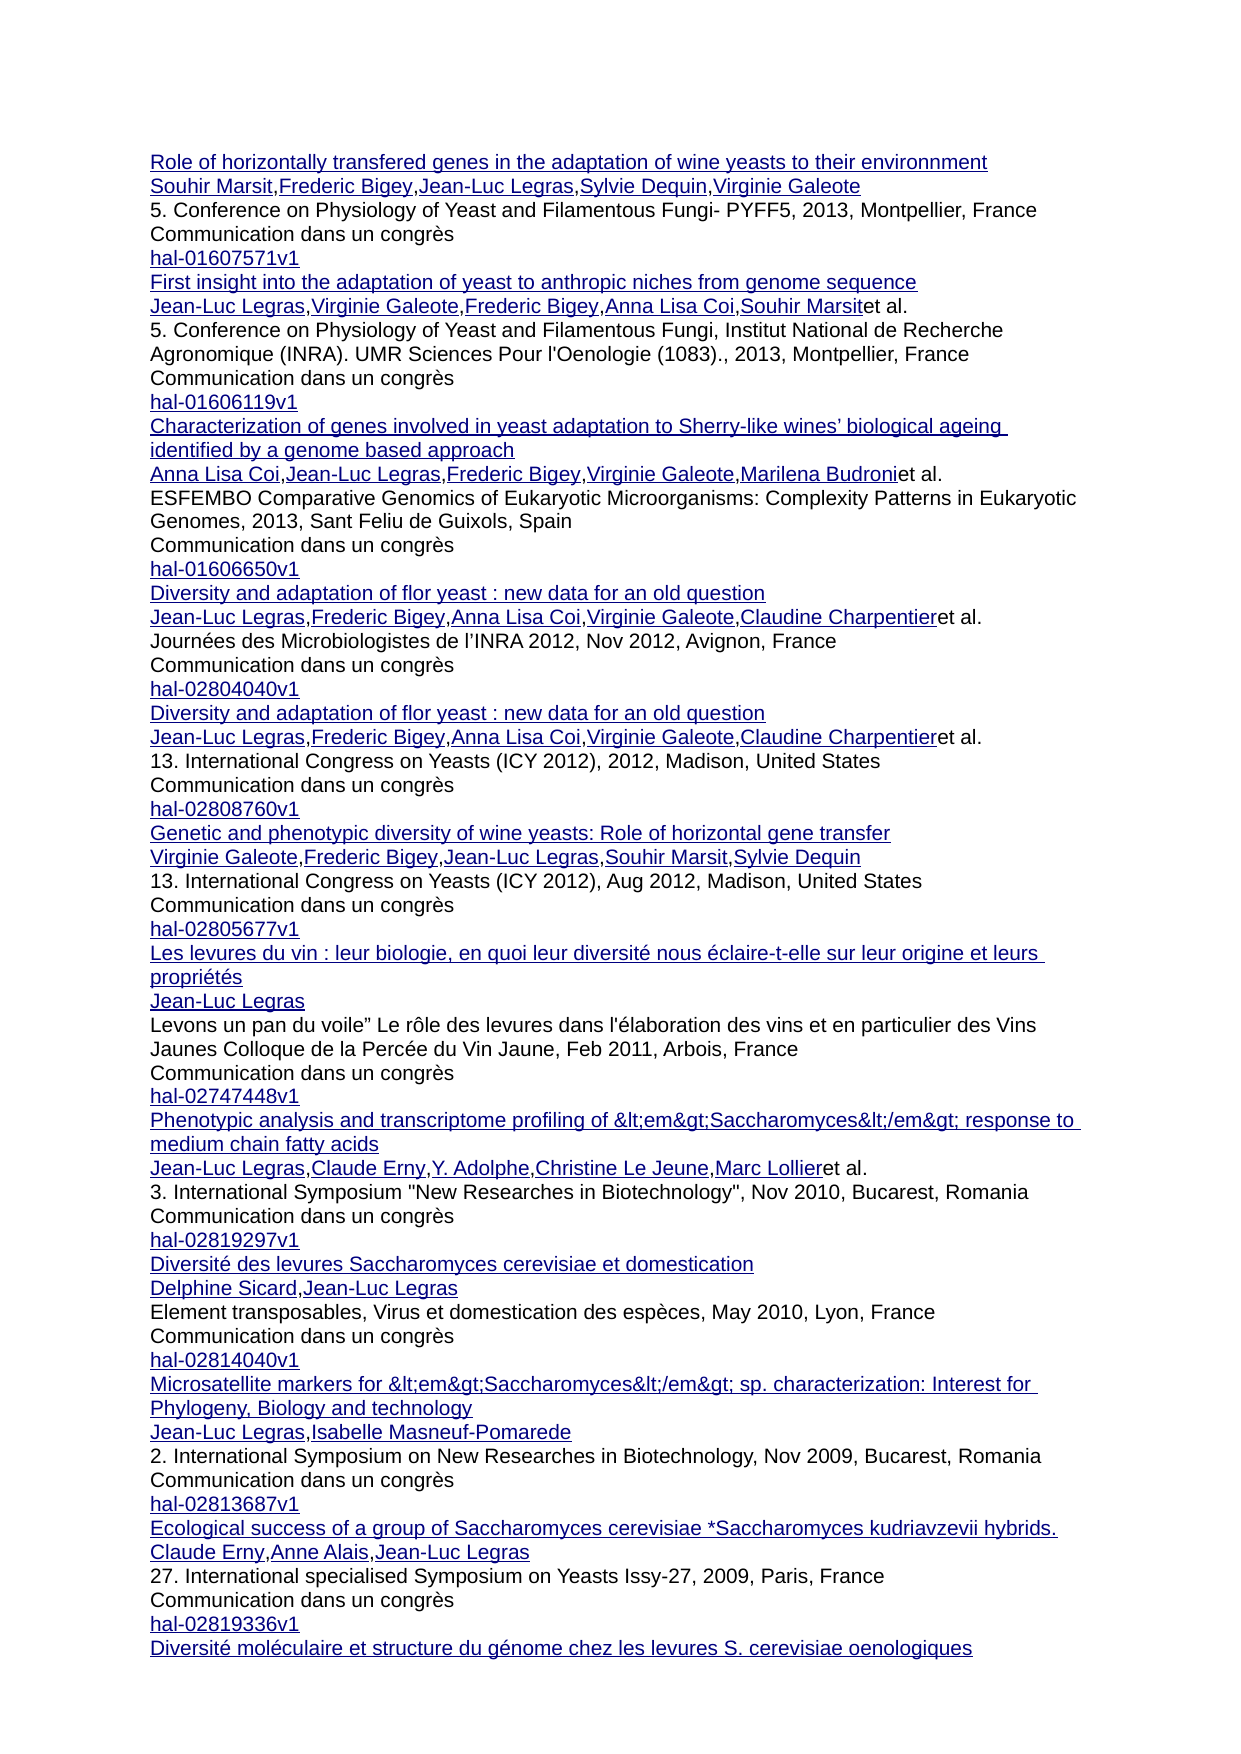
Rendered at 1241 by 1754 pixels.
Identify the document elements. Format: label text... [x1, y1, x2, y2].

table_cell Phenotypic analysis and transcriptome profiling of &lt;em&gt;Saccharomyces&lt;/em&gt; response to medium chain fatty acids Jean-Luc Legras,Claude Erny,Y. Adolphe,Christine Le Jeune,Marc Lollieret al. 3. International Symposium "New Researches in Biotechnology", Nov 2010, Bucarest, Romania Communication dans un congrès hal-02819297v1 [150, 1108, 1090, 1252]
table_cell First insight into the adaptation of yeast to anthropic niches from genome sequence Jean-Luc Legras,Virginie Galeote,Frederic Bigey,Anna Lisa Coi,Souhir Marsitet al. 5. Conference on Physiology of Yeast and Filamentous Fungi, Institut National de Recherche Agronomique (INRA). UMR Sciences Pour l'Oenologie (1083)., 2013, Montpellier, France Communication dans un congrès hal-01606119v1 [150, 270, 1090, 413]
table_cell Characterization of genes involved in yeast adaptation to Sherry-like wines’ biological ageing identified by a genome based approach Anna Lisa Coi,Jean-Luc Legras,Frederic Bigey,Virginie Galeote,Marilena Budroniet al. ESFEMBO Comparative Genomics of Eukaryotic Microorganisms: Complexity Patterns in Eukaryotic Genomes, 2013, Sant Feliu de Guixols, Spain Communication dans un congrès hal-01606650v1 [150, 414, 1090, 581]
table_cell Genetic and phenotypic diversity of wine yeasts: Role of horizontal gene transfer Virginie Galeote,Frederic Bigey,Jean-Luc Legras,Souhir Marsit,Sylvie Dequin 13. International Congress on Yeasts (ICY 2012), Aug 2012, Madison, United States Communication dans un congrès hal-02805677v1 [150, 821, 1090, 941]
table_cell Role of horizontally transfered genes in the adaptation of wine yeasts to their environnment Souhir Marsit,Frederic Bigey,Jean-Luc Legras,Sylvie Dequin,Virginie Galeote 5. Conference on Physiology of Yeast and Filamentous Fungi- PYFF5, 2013, Montpellier, France Communication dans un congrès hal-01607571v1 [150, 150, 1090, 270]
table_cell Diversité moléculaire et structure du génome chez les levures S. cerevisiae oenologiques [150, 1635, 1090, 1659]
table_cell Ecological success of a group of Saccharomyces cerevisiae *Saccharomyces kudriavzevii hybrids. Claude Erny,Anne Alais,Jean-Luc Legras 27. International specialised Symposium on Yeasts Issy-27, 2009, Paris, France Communication dans un congrès hal-02819336v1 [150, 1516, 1090, 1635]
table_cell Diversity and adaptation of flor yeast : new data for an old question Jean-Luc Legras,Frederic Bigey,Anna Lisa Coi,Virginie Galeote,Claudine Charpentieret al. Journées des Microbiologistes de l’INRA 2012, Nov 2012, Avignon, France Communication dans un congrès hal-02804040v1 [150, 581, 1090, 701]
table_cell Les levures du vin : leur biologie, en quoi leur diversité nous éclaire-t-elle sur leur origine et leurs propriétés Jean-Luc Legras Levons un pan du voile” Le rôle des levures dans l'élaboration des vins et en particulier des Vins Jaunes Colloque de la Percée du Vin Jaune, Feb 2011, Arbois, France Communication dans un congrès hal-02747448v1 [150, 941, 1090, 1108]
table_cell Microsatellite markers for &lt;em&gt;Saccharomyces&lt;/em&gt; sp. characterization: Interest for Phylogeny, Biology and technology Jean-Luc Legras,Isabelle Masneuf-Pomarede 2. International Symposium on New Researches in Biotechnology, Nov 2009, Bucarest, Romania Communication dans un congrès hal-02813687v1 [150, 1372, 1090, 1516]
table_cell Diversité des levures Saccharomyces cerevisiae et domestication Delphine Sicard,Jean-Luc Legras Element transposables, Virus et domestication des espèces, May 2010, Lyon, France Communication dans un congrès hal-02814040v1 [150, 1252, 1090, 1372]
table_cell Diversity and adaptation of flor yeast : new data for an old question Jean-Luc Legras,Frederic Bigey,Anna Lisa Coi,Virginie Galeote,Claudine Charpentieret al. 13. International Congress on Yeasts (ICY 2012), 2012, Madison, United States Communication dans un congrès hal-02808760v1 [150, 701, 1090, 821]
